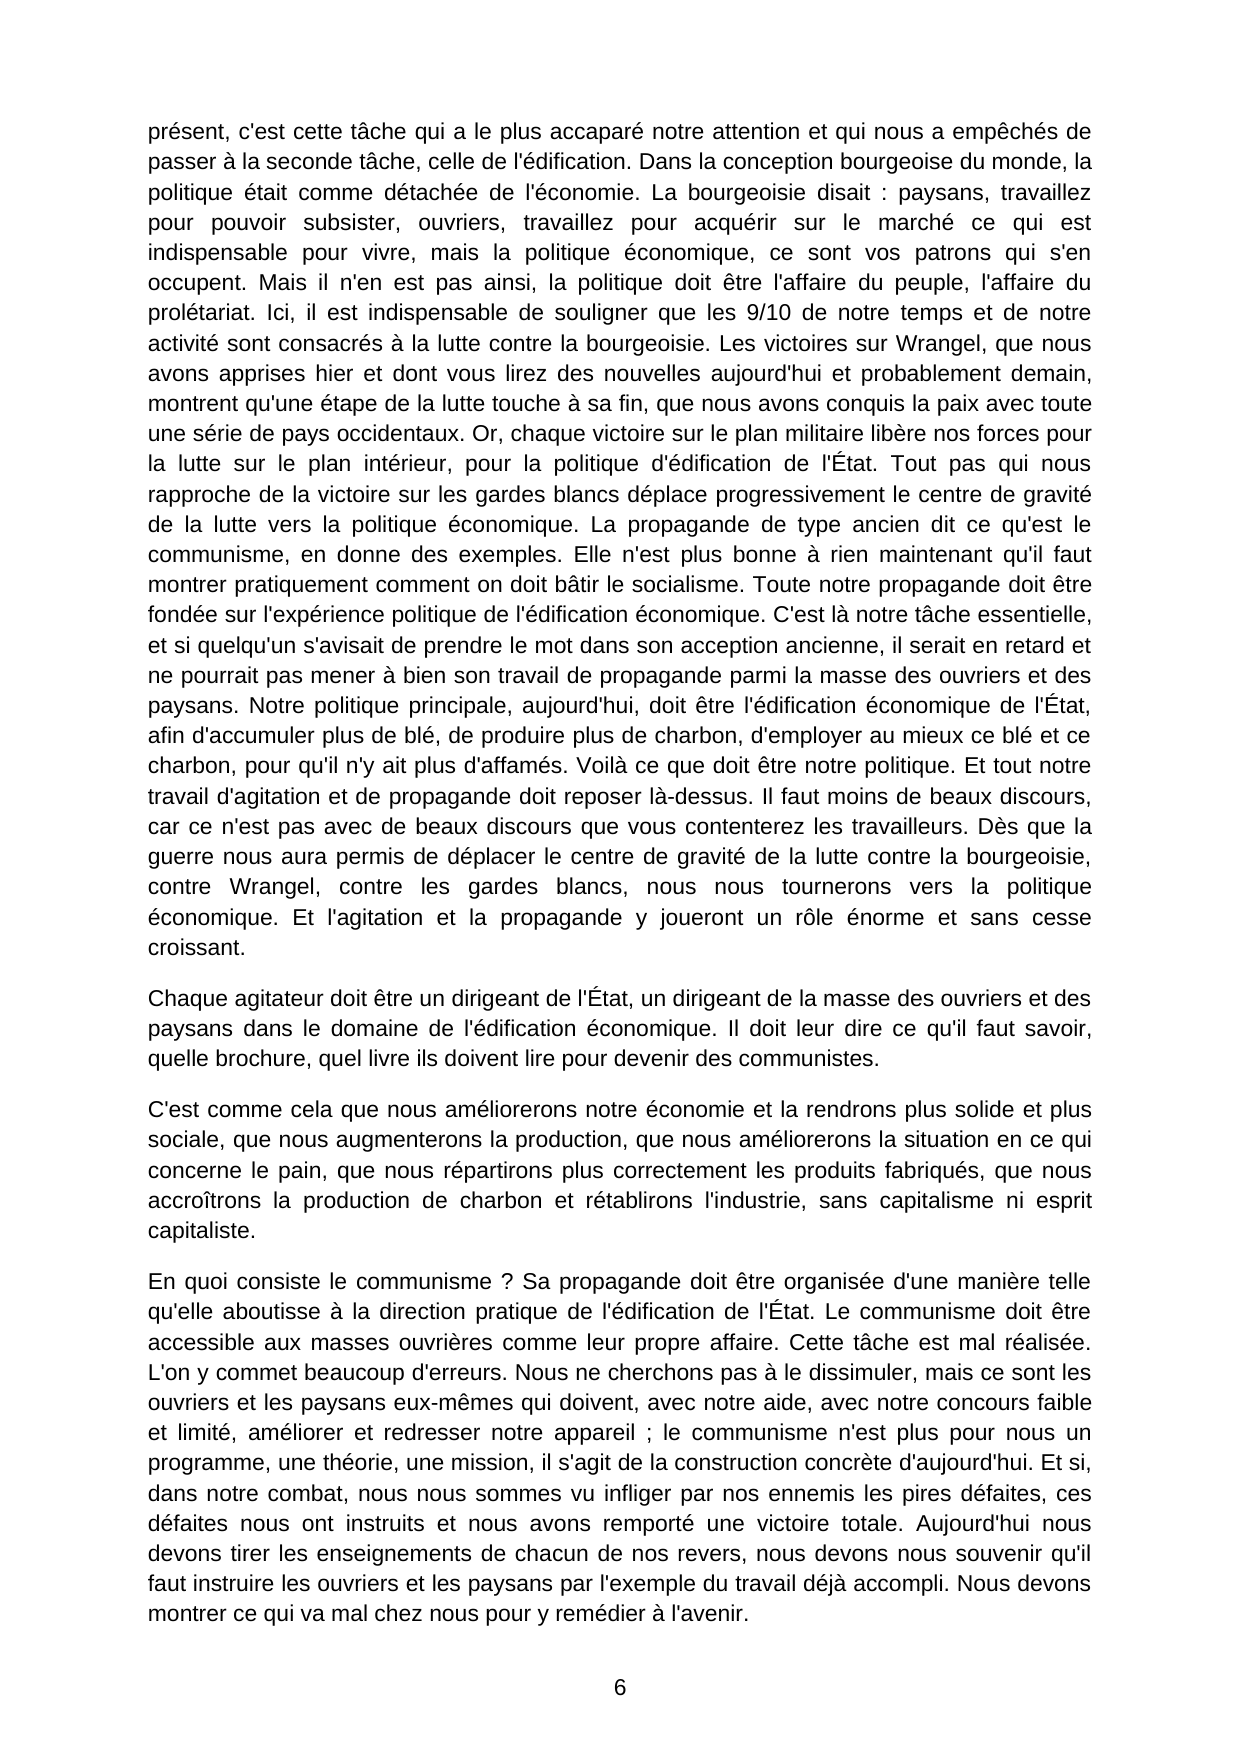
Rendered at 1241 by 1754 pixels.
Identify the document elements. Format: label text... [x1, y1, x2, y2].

text En quoi consiste le communisme ? Sa propagande doit être organisée d'une manière telle qu'elle aboutisse à la direction pratique de l'édification de l'État. Le communisme doit être accessible aux masses ouvrières comme leur propre affaire. Cette tâche est mal réalisée. L'on y commet beaucoup d'erreurs. Nous ne cherchons pas à le dissimuler, mais ce sont les ouvriers et les paysans eux-mêmes qui doivent, avec notre aide, avec notre concours faible et limité, améliorer et redresser notre appareil ; le communisme n'est plus pour nous un programme, une théorie, une mission, il s'agit de la construction concrète d'aujourd'hui. Et si, dans notre combat, nous nous sommes vu infliger par nos ennemis les pires défaites, ces défaites nous ont instruits et nous avons remporté une victoire totale. Aujourd'hui nous devons tirer les enseignements de chacun de nos revers, nous devons nous souvenir qu'il faut instruire les ouvriers et les paysans par l'exemple du travail déjà accompli. Nous devons montrer ce qui va mal chez nous pour y remédier à l'avenir. [148, 1268, 1093, 1627]
text présent, c'est cette tâche qui a le plus accaparé notre attention et qui nous a empêchés de passer à la seconde tâche, celle de l'édification. Dans la conception bourgeoise du monde, la politique était comme détachée de l'économie. La bourgeoisie disait : paysans, travaillez pour pouvoir subsister, ouvriers, travaillez pour acquérir sur le marché ce qui est indispensable pour vivre, mais la politique économique, ce sont vos patrons qui s'en occupent. Mais il n'en est pas ainsi, la politique doit être l'affaire du peuple, l'affaire du prolétariat. Ici, il est indispensable de souligner que les 9/10 de notre temps et de notre activité sont consacrés à la lutte contre la bourgeoisie. Les victoires sur Wrangel, que nous avons apprises hier et dont vous lirez des nouvelles aujourd'hui et probablement demain, montrent qu'une étape de la lutte touche à sa fin, que nous avons conquis la paix avec toute une série de pays occidentaux. Or, chaque victoire sur le plan militaire libère nos forces pour la lutte sur le plan intérieur, pour la politique d'édification de l'État. Tout pas qui nous rapproche de la victoire sur les gardes blancs déplace progressivement le centre de gravité de la lutte vers la politique économique. La propagande de type ancien dit ce qu'est le communisme, en donne des exemples. Elle n'est plus bonne à rien maintenant qu'il faut montrer pratiquement comment on doit bâtir le socialisme. Toute notre propagande doit être fondée sur l'expérience politique de l'édification économique. C'est là notre tâche essentielle, et si quelqu'un s'avisait de prendre le mot dans son acception ancienne, il serait en retard et ne pourrait pas mener à bien son travail de propagande parmi la masse des ouvriers et des paysans. Notre politique principale, aujourd'hui, doit être l'édification économique de l'État, afin d'accumuler plus de blé, de produire plus de charbon, d'employer au mieux ce blé et ce charbon, pour qu'il n'y ait plus d'affamés. Voilà ce que doit être notre politique. Et tout notre travail d'agitation et de propagande doit reposer là-dessus. Il faut moins de beaux discours, car ce n'est pas avec de beaux discours que vous contenterez les travailleurs. Dès que la guerre nous aura permis de déplacer le centre de gravité de la lutte contre la bourgeoisie, contre Wrangel, contre les gardes blancs, nous nous tournerons vers la politique économique. Et l'agitation et la propagande y joueront un rôle énorme et sans cesse croissant. [148, 118, 1093, 960]
text Chaque agitateur doit être un dirigeant de l'État, un dirigeant de la masse des ouvriers et des paysans dans le domaine de l'édification économique. Il doit leur dire ce qu'il faut savoir, quelle brochure, quel livre ils doivent lire pour devenir des communistes. [148, 985, 1093, 1072]
text C'est comme cela que nous améliorerons notre économie et la rendrons plus solide et plus sociale, que nous augmenterons la production, que nous améliorerons la situation en ce qui concerne le pain, que nous répartirons plus correctement les produits fabriqués, que nous accroîtrons la production de charbon et rétablirons l'industrie, sans capitalisme ni esprit capitaliste. [148, 1096, 1093, 1243]
